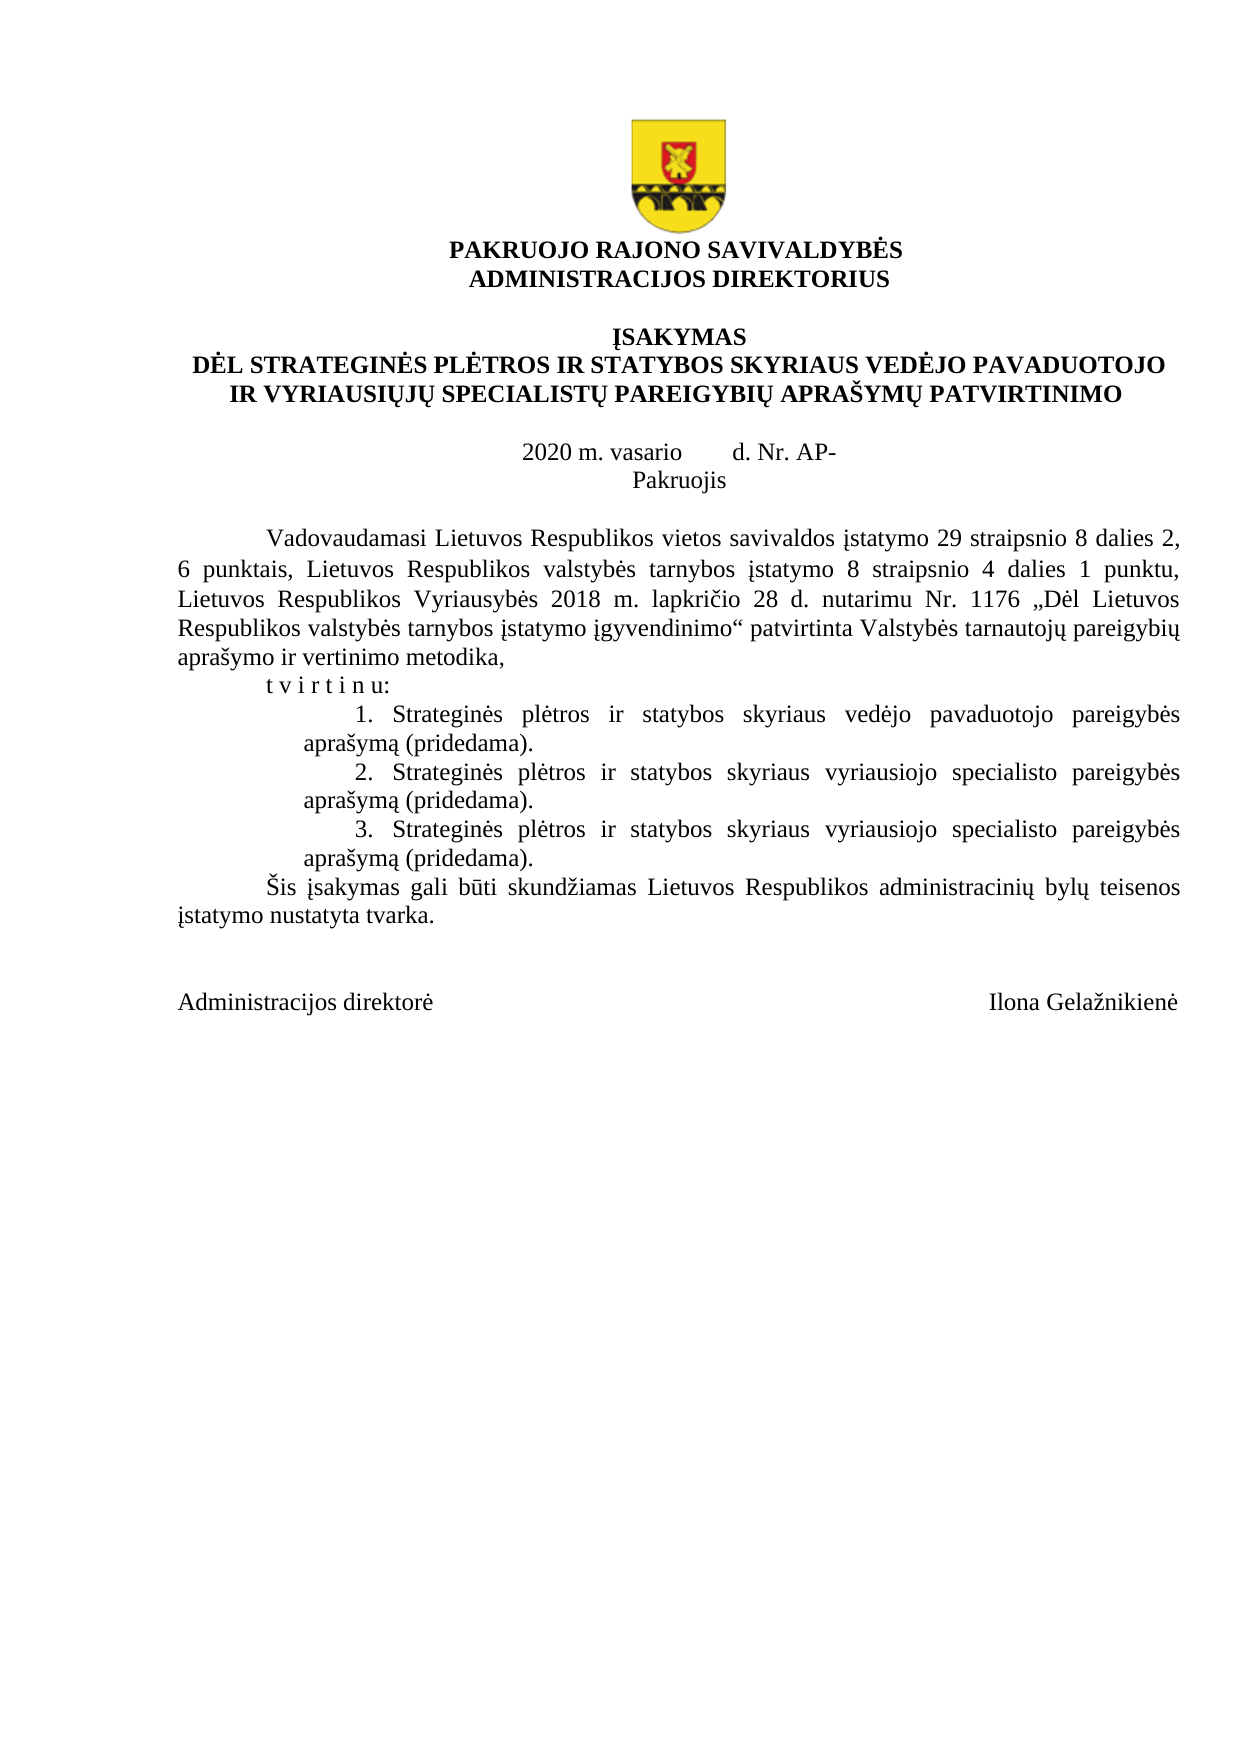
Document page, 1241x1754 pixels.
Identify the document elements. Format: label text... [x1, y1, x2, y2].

text Šis įsakymas gali būti skundžiamas Lietuvos Respublikos administracinių bylų teisenos įstatymo nustatyta tvarka. [177, 872, 1181, 929]
text PAKRUOJO RAJONO SAVIVALDYBĖS [177, 235, 1181, 264]
list Strateginės plėtros ir statybos skyriaus vedėjo pavaduotojo pareigybės aprašymą (pridedama). [266, 699, 1181, 757]
text Vadovaudamasi Lietuvos Respublikos vietos savivaldos įstatymo 29 straipsnio 8 dalies 2, 6 punktais, Lietuvos Respublikos valstybės tarnybos įstatymo 8 straipsnio 4 dalies 1 punktu, Lietuvos Respublikos Vyriausybės 2018 m. lapkričio 28 d. nutarimu Nr. 1176 „Dėl Lietuvos Respublikos valstybės tarnybos įstatymo įgyvendinimo“ patvirtinta Valstybės tarnautojų pareigybių aprašymo ir vertinimo metodika, [177, 523, 1181, 671]
list Strateginės plėtros ir statybos skyriaus vyriausiojo specialisto pareigybės aprašymą (pridedama). [266, 814, 1181, 872]
text ĮSAKYMAS [177, 322, 1181, 350]
text t v i r t i n u: [177, 671, 1181, 699]
text DĖL STRATEGINĖS PLĖTROS IR STATYBOS SKYRIAUS VEDĖJO PAVADUOTOJO IR VYRIAUSIŲJŲ SPECIALISTŲ PAREIGYBIŲ APRAŠYMŲ PATVIRTINIMO [177, 350, 1181, 408]
text Pakruojis [177, 465, 1181, 494]
text Administracijos direktorė Ilona Gelažnikienė [177, 987, 1181, 1016]
list Strateginės plėtros ir statybos skyriaus vyriausiojo specialisto pareigybės aprašymą (pridedama). [266, 757, 1181, 814]
text 2020 m. vasario d. Nr. AP- [177, 437, 1181, 465]
text ADMINISTRACIJOS DIREKTORIUS [177, 264, 1181, 293]
